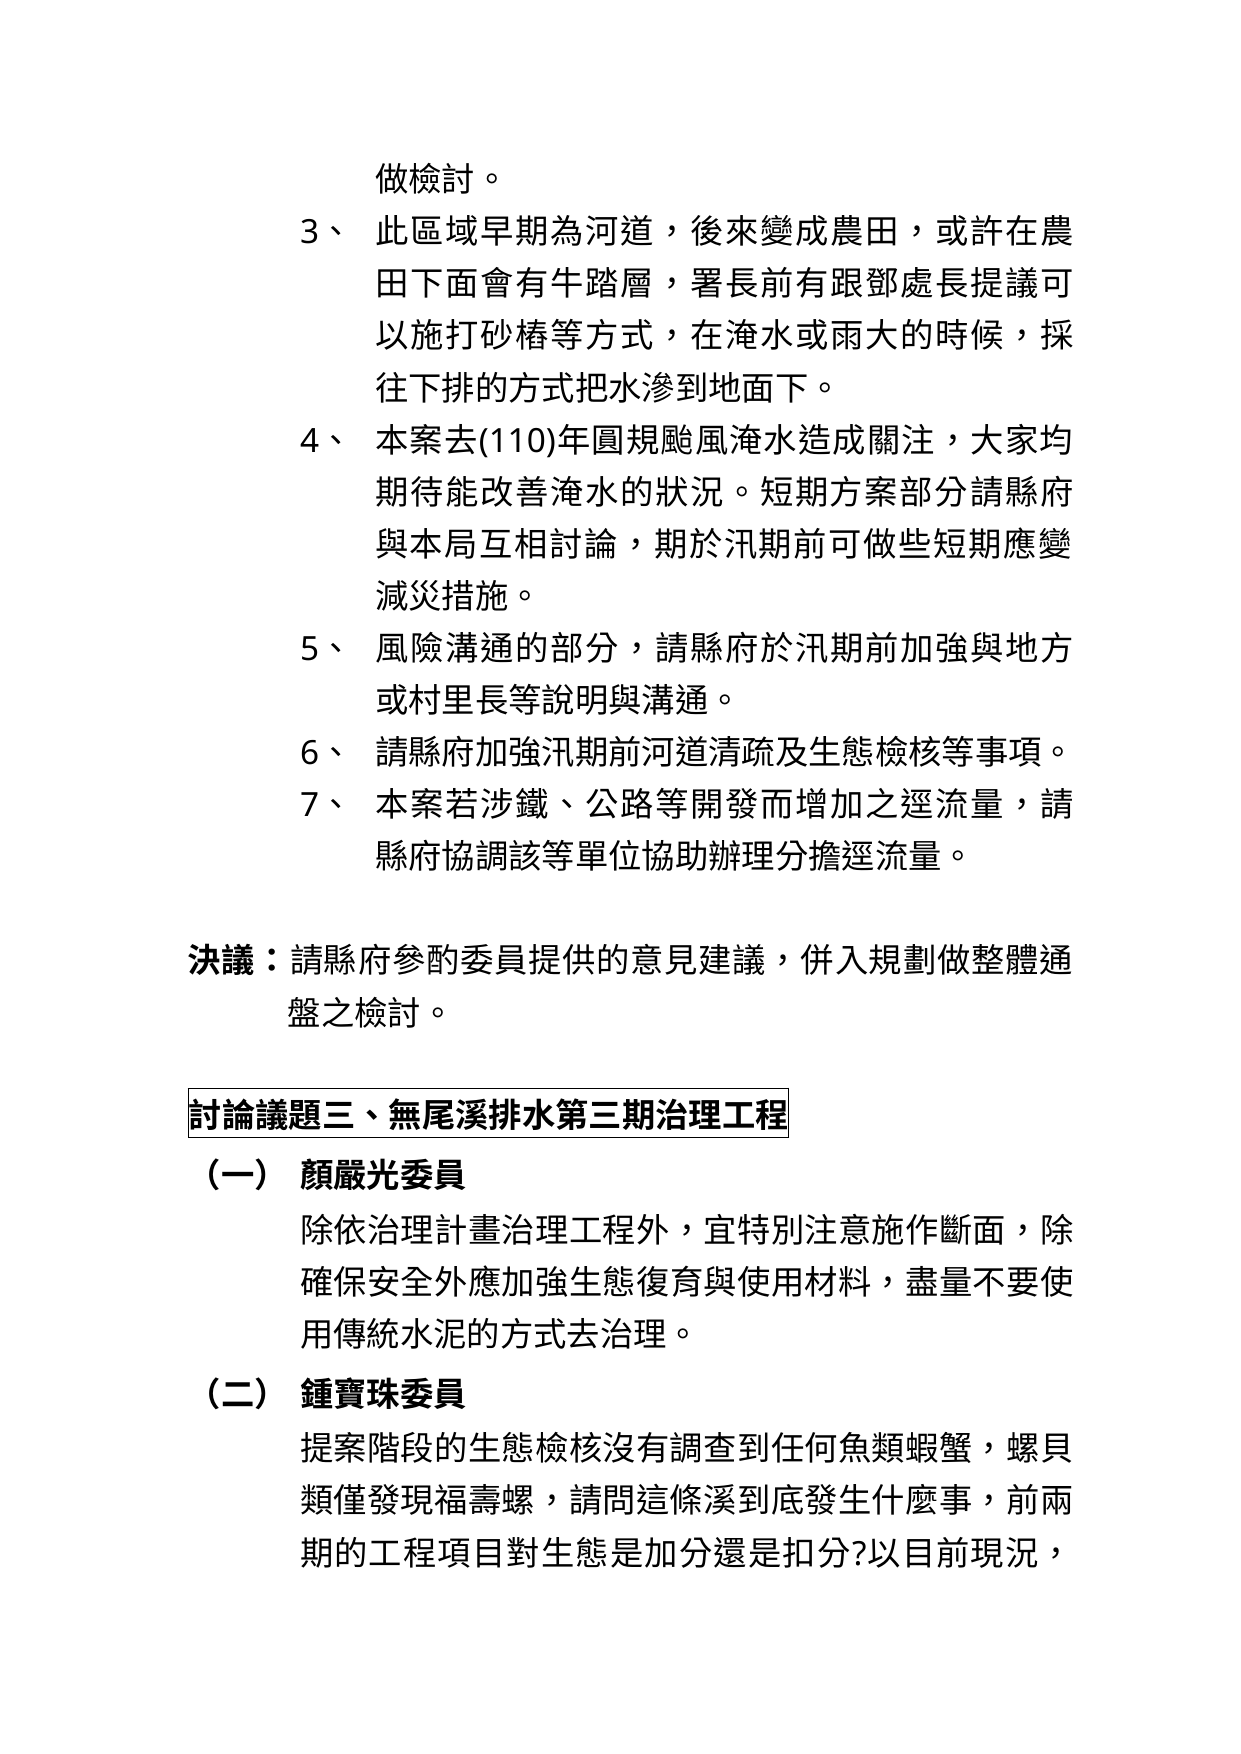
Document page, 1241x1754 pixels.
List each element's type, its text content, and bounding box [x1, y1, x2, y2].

text 決議：請縣府參酌委員提供的意見建議，併入規劃做整體通盤之檢討。 [187, 931, 1073, 1035]
list 顏嚴光委員 [187, 1138, 1073, 1200]
list 做檢討。 [300, 150, 1073, 202]
list 請縣府加強汛期前河道清疏及生態檢核等事項。 [300, 723, 1073, 775]
list 風險溝通的部分，請縣府於汛期前加強與地方或村里長等說明與溝通。 [300, 619, 1073, 723]
text [789, 1087, 1118, 1138]
list 本案去(110)年圓規颱風淹水造成關注，大家均期待能改善淹水的狀況。短期方案部分請縣府與本局互相討論，期於汛期前可做些短期應變、減災措施。 [300, 410, 1073, 619]
text 討論議題三、無尾溪排水第三期治理工程 [189, 1089, 788, 1137]
list 本案若涉鐵、公路等開發而增加之逕流量，請縣府協調該等單位協助辦理分擔逕流量。 [300, 775, 1073, 879]
list 鍾寶珠委員 [187, 1357, 1073, 1419]
list 此區域早期為河道，後來變成農田，或許在農田下面會有牛踏層，署長前有跟鄧處長提議可以施打砂樁等方式，在淹水或雨大的時候，採往下排的方式把水滲到地面下。 [300, 202, 1073, 410]
list 除依治理計畫治理工程外，宜特別注意施作斷面，除確保安全外應加強生態復育與使用材料，盡量不要使用傳統水泥的方式去治理。 [300, 1200, 1073, 1357]
list 提案階段的生態檢核沒有調查到任何魚類蝦蟹，螺貝類僅發現福壽螺，請問這條溪到底發生什麼事，前兩期的工程項目對生態是加分還是扣分?以目前現況， [300, 1419, 1073, 1575]
